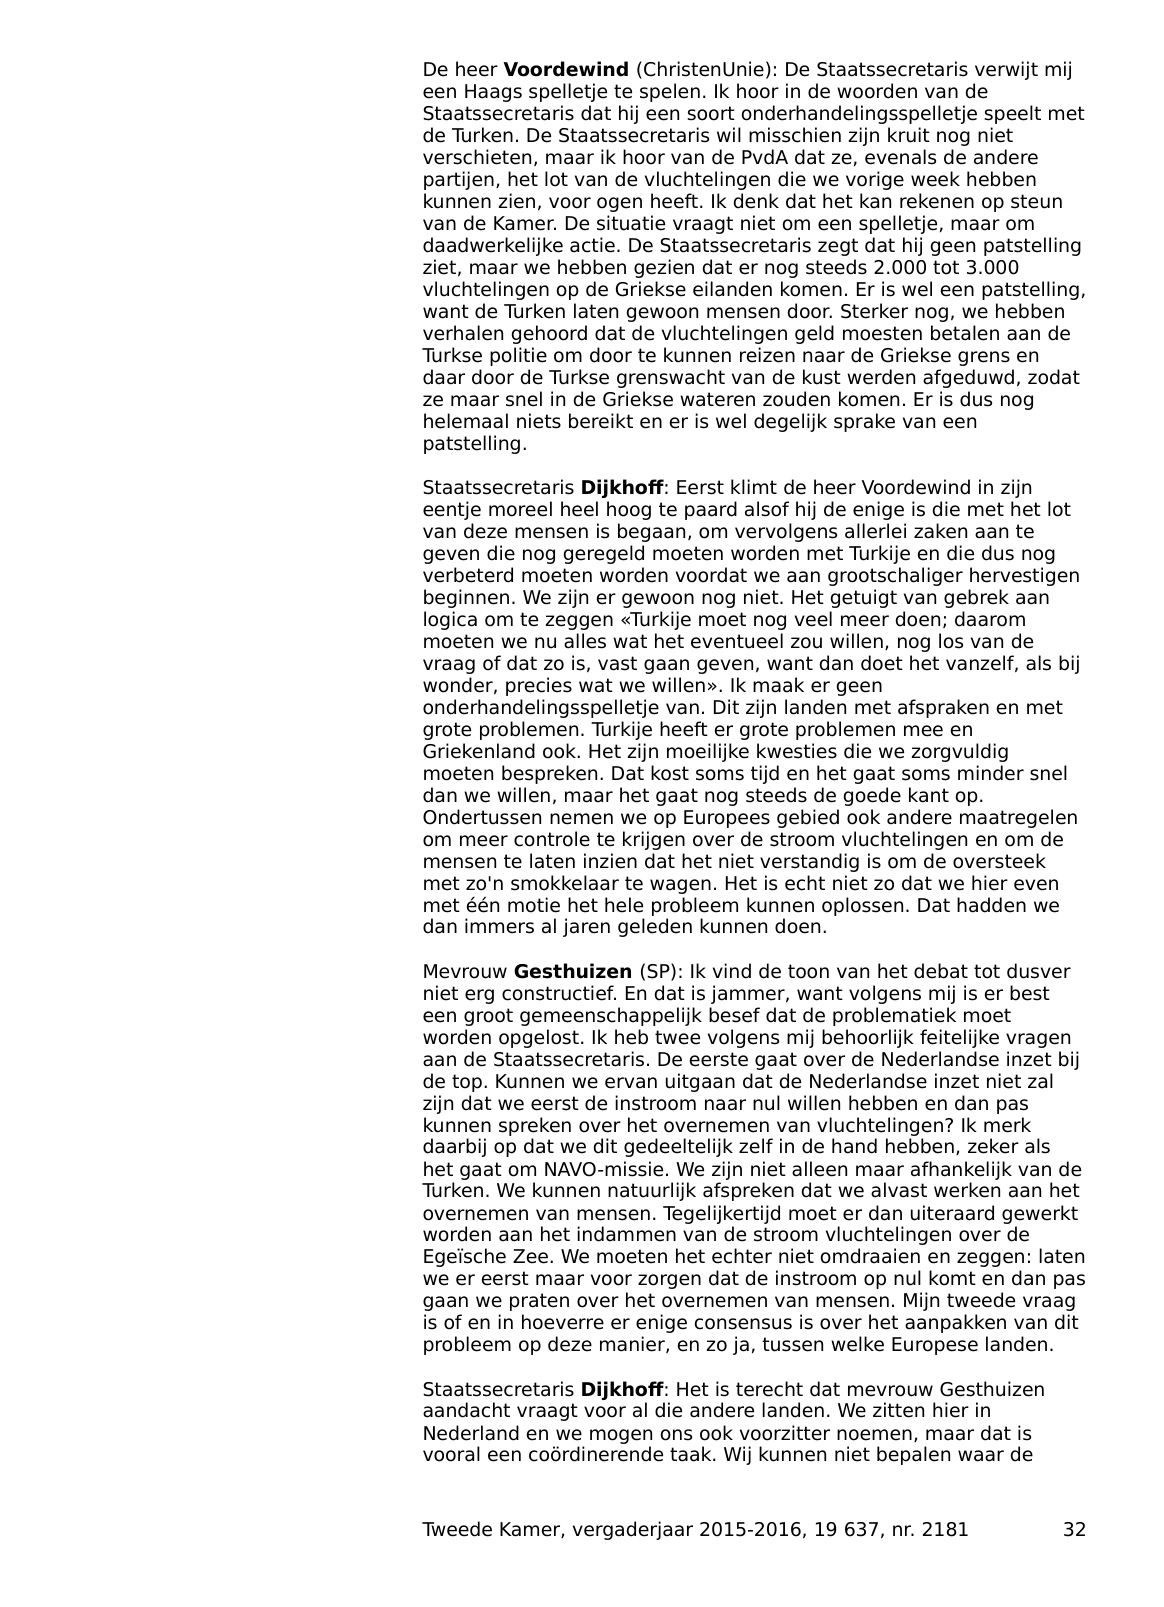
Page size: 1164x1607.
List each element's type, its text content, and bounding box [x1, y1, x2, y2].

text Staatssecretaris Dijkhoff: Eerst klimt de heer Voordewind in zijn eentje moreel heel hoog te paard alsof hij de enige is die met het lot van deze mensen is begaan, om vervolgens allerlei zaken aan te geven die nog geregeld moeten worden met Turkije en die dus nog verbeterd moeten worden voordat we aan grootschaliger hervestigen beginnen. We zijn er gewoon nog niet. Het getuigt van gebrek aan logica om te zeggen «Turkije moet nog veel meer doen; daarom moeten we nu alles wat het eventueel zou willen, nog los van de vraag of dat zo is, vast gaan geven, want dan doet het vanzelf, als bij wonder, precies wat we willen». Ik maak er geen onderhandelingsspelletje van. Dit zijn landen met afspraken en met grote problemen. Turkije heeft er grote problemen mee en Griekenland ook. Het zijn moeilijke kwesties die we zorgvuldig moeten bespreken. Dat kost soms tijd en het gaat soms minder snel dan we willen, maar het gaat nog steeds de goede kant op. Ondertussen nemen we op Europees gebied ook andere maatregelen om meer controle te krijgen over de stroom vluchtelingen en om de mensen te laten inzien dat het niet verstandig is om de oversteek met zo'n smokkelaar te wagen. Het is echt niet zo dat we hier even met één motie het hele probleem kunnen oplossen. Dat hadden we dan immers al jaren geleden kunnen doen. [422, 477, 1087, 938]
text Staatssecretaris Dijkhoff: Het is terecht dat mevrouw Gesthuizen aandacht vraagt voor al die andere landen. We zitten hier in Nederland en we mogen ons ook voorzitter noemen, maar dat is vooral een coördinerende taak. Wij kunnen niet bepalen waar de [422, 1378, 1087, 1466]
text De heer Voordewind (ChristenUnie): De Staatssecretaris verwijt mij een Haags spelletje te spelen. Ik hoor in de woorden van de Staatssecretaris dat hij een soort onderhandelingsspelletje speelt met de Turken. De Staatssecretaris wil misschien zijn kruit nog niet verschieten, maar ik hoor van de PvdA dat ze, evenals de andere partijen, het lot van de vluchtelingen die we vorige week hebben kunnen zien, voor ogen heeft. Ik denk dat het kan rekenen op steun van de Kamer. De situatie vraagt niet om een spelletje, maar om daadwerkelijke actie. De Staatssecretaris zegt dat hij geen patstelling ziet, maar we hebben gezien dat er nog steeds 2.000 tot 3.000 vluchtelingen op de Griekse eilanden komen. Er is wel een patstelling, want de Turken laten gewoon mensen door. Sterker nog, we hebben verhalen gehoord dat de vluchtelingen geld moesten betalen aan de Turkse politie om door te kunnen reizen naar de Griekse grens en daar door de Turkse grenswacht van de kust werden afgeduwd, zodat ze maar snel in de Griekse wateren zouden komen. Er is dus nog helemaal niets bereikt en er is wel degelijk sprake van een patstelling. [422, 59, 1087, 455]
text Mevrouw Gesthuizen (SP): Ik vind de toon van het debat tot dusver niet erg constructief. En dat is jammer, want volgens mij is er best een groot gemeenschappelijk besef dat de problematiek moet worden opgelost. Ik heb twee volgens mij behoorlijk feitelijke vragen aan de Staatssecretaris. De eerste gaat over de Nederlandse inzet bij de top. Kunnen we ervan uitgaan dat de Nederlandse inzet niet zal zijn dat we eerst de instroom naar nul willen hebben en dan pas kunnen spreken over het overnemen van vluchtelingen? Ik merk daarbij op dat we dit gedeeltelijk zelf in de hand hebben, zeker als het gaat om NAVO-missie. We zijn niet alleen maar afhankelijk van de Turken. We kunnen natuurlijk afspreken dat we alvast werken aan het overnemen van mensen. Tegelijkertijd moet er dan uiteraard gewerkt worden aan het indammen van de stroom vluchtelingen over de Egeïsche Zee. We moeten het echter niet omdraaien en zeggen: laten we er eerst maar voor zorgen dat de instroom op nul komt en dan pas gaan we praten over het overnemen van mensen. Mijn tweede vraag is of en in hoeverre er enige consensus is over het aanpakken van dit probleem op deze manier, en zo ja, tussen welke Europese landen. [422, 961, 1087, 1356]
